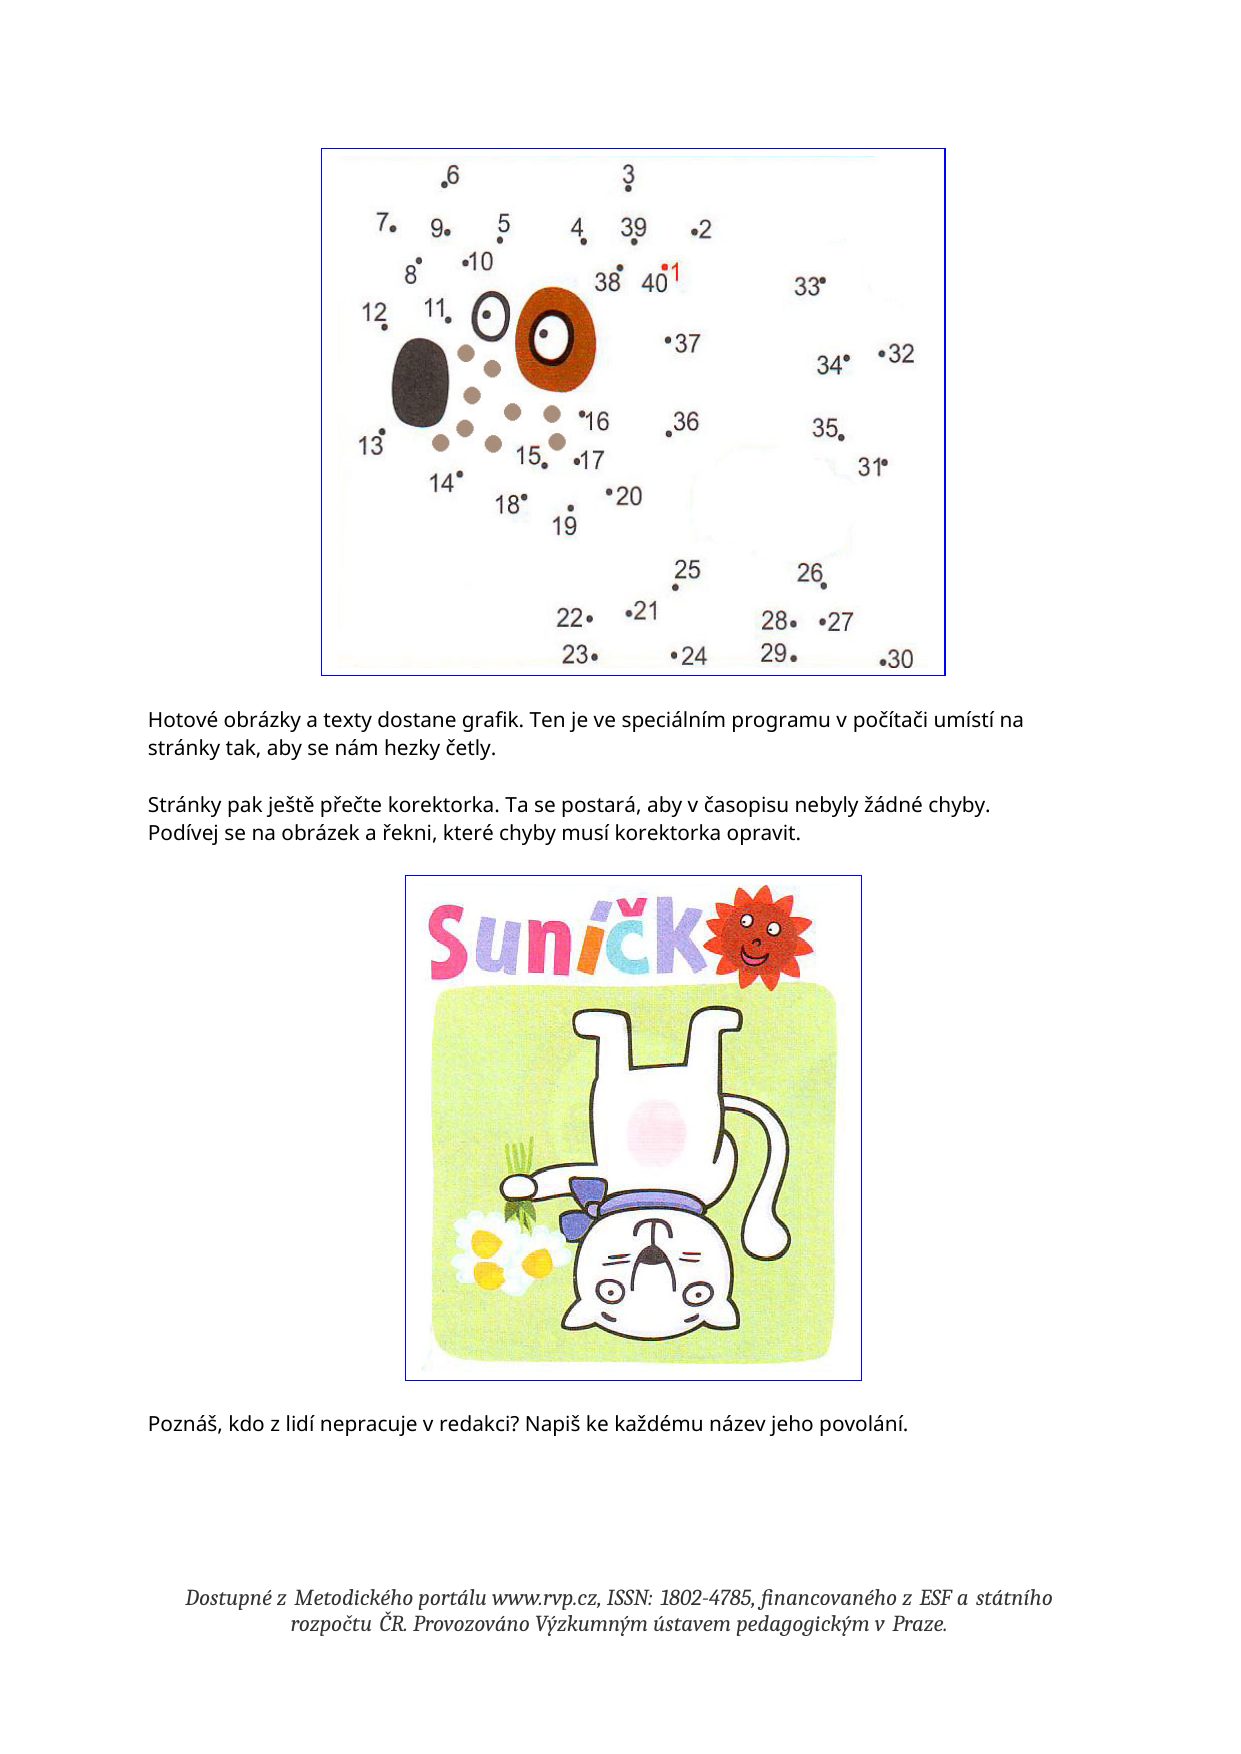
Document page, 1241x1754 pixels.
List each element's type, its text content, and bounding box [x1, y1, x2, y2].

picture [337, 156, 929, 668]
subtitle Poznáš, kdo z lidí nepracuje v redakci? Napiš ke každému název jeho povolání. [148, 1409, 1092, 1438]
subtitle Stránky pak ještě přečte korektorka. Ta se postará, aby v časopisu nebyly žádné chyby. [148, 790, 1092, 818]
subtitle Podívej se na obrázek a řekni, které chyby musí korektorka opravit. [148, 818, 1092, 847]
subtitle Hotové obrázky a texty dostane grafik. Ten je ve speciálním programu v počítači umístí na stránky tak, aby se nám hezky četly. [148, 705, 1092, 762]
picture [421, 884, 846, 1372]
